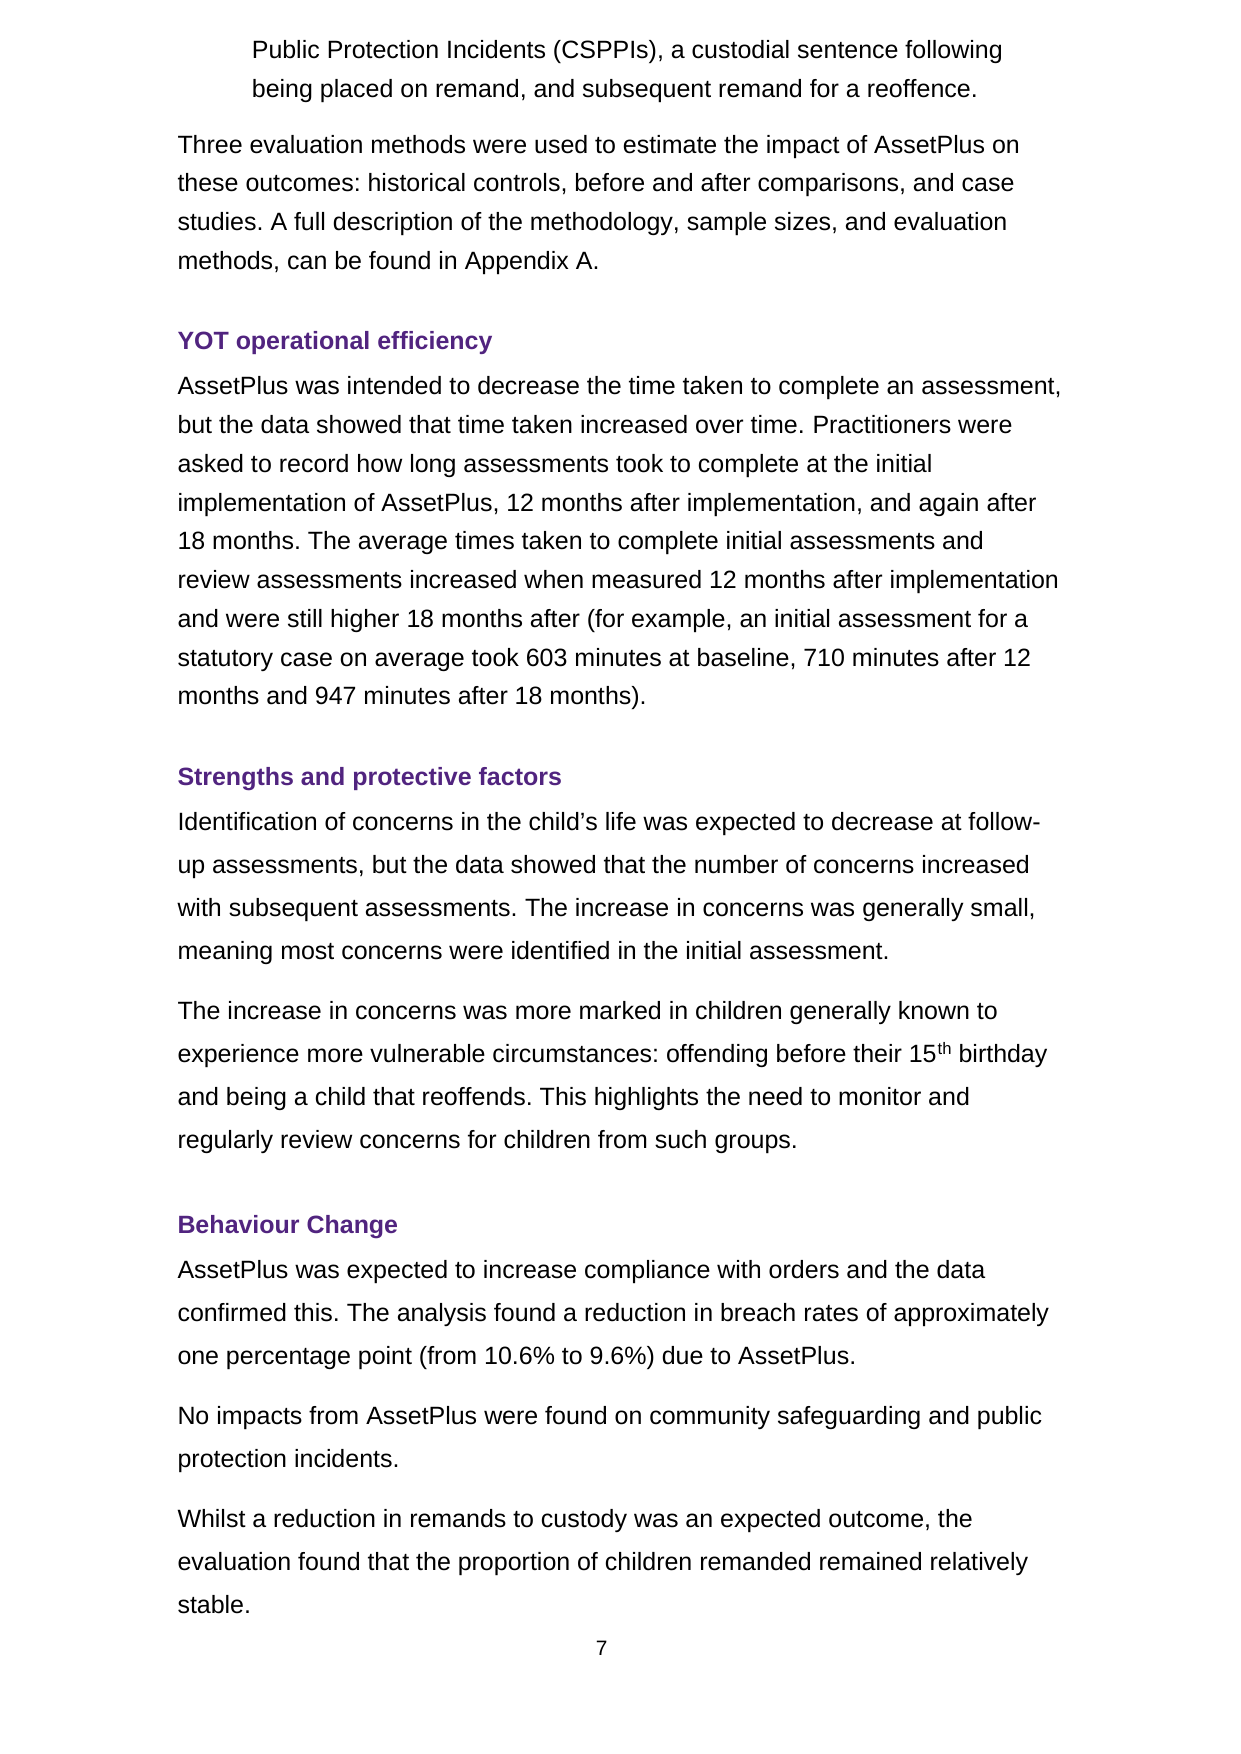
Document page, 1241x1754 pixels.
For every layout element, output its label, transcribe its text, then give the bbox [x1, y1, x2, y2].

subtitle Strengths and protective factors [177, 762, 1063, 790]
text AssetPlus was expected to increase compliance with orders and the data confirmed this. The analysis found a reduction in breach rates of approximately one percentage point (from 10.6% to 9.6%) due to AssetPlus. [177, 1255, 1063, 1370]
text Identification of concerns in the child’s life was expected to decrease at follow-up assessments, but the data showed that the number of concerns increased with subsequent assessments. The increase in concerns was generally small, meaning most concerns were identified in the initial assessment. [177, 807, 1063, 965]
text The increase in concerns was more marked in children generally known to experience more vulnerable circumstances: offending before their 15th birthday and being a child that reoffends. This highlights the need to monitor and regularly review concerns for children from such groups. [177, 996, 1063, 1154]
subtitle YOT operational efficiency [177, 326, 1063, 355]
text Whilst a reduction in remands to custody was an expected outcome, the evaluation found that the proportion of children remanded remained relatively stable. [177, 1504, 1063, 1619]
text AssetPlus was intended to decrease the time taken to complete an assessment, but the data showed that time taken increased over time. Practitioners were asked to record how long assessments took to complete at the initial implementation of AssetPlus, 12 months after implementation, and again after 18 months. The average times taken to complete initial assessments and review assessments increased when measured 12 months after implementation and were still higher 18 months after (for example, an initial assessment for a statutory case on average took 603 minutes at baseline, 710 minutes after 12 months and 947 minutes after 18 months). [177, 371, 1063, 710]
list Public Protection Incidents (CSPPIs), a custodial sentence following being placed on remand, and subsequent remand for a reoffence. [214, 35, 1063, 103]
subtitle Behaviour Change [177, 1210, 1063, 1239]
text Three evaluation methods were used to estimate the impact of AssetPlus on these outcomes: historical controls, before and after comparisons, and case studies. A full description of the methodology, sample sizes, and evaluation methods, can be found in Appendix A. [177, 129, 1063, 274]
text No impacts from AssetPlus were found on community safeguarding and public protection incidents. [177, 1401, 1063, 1473]
